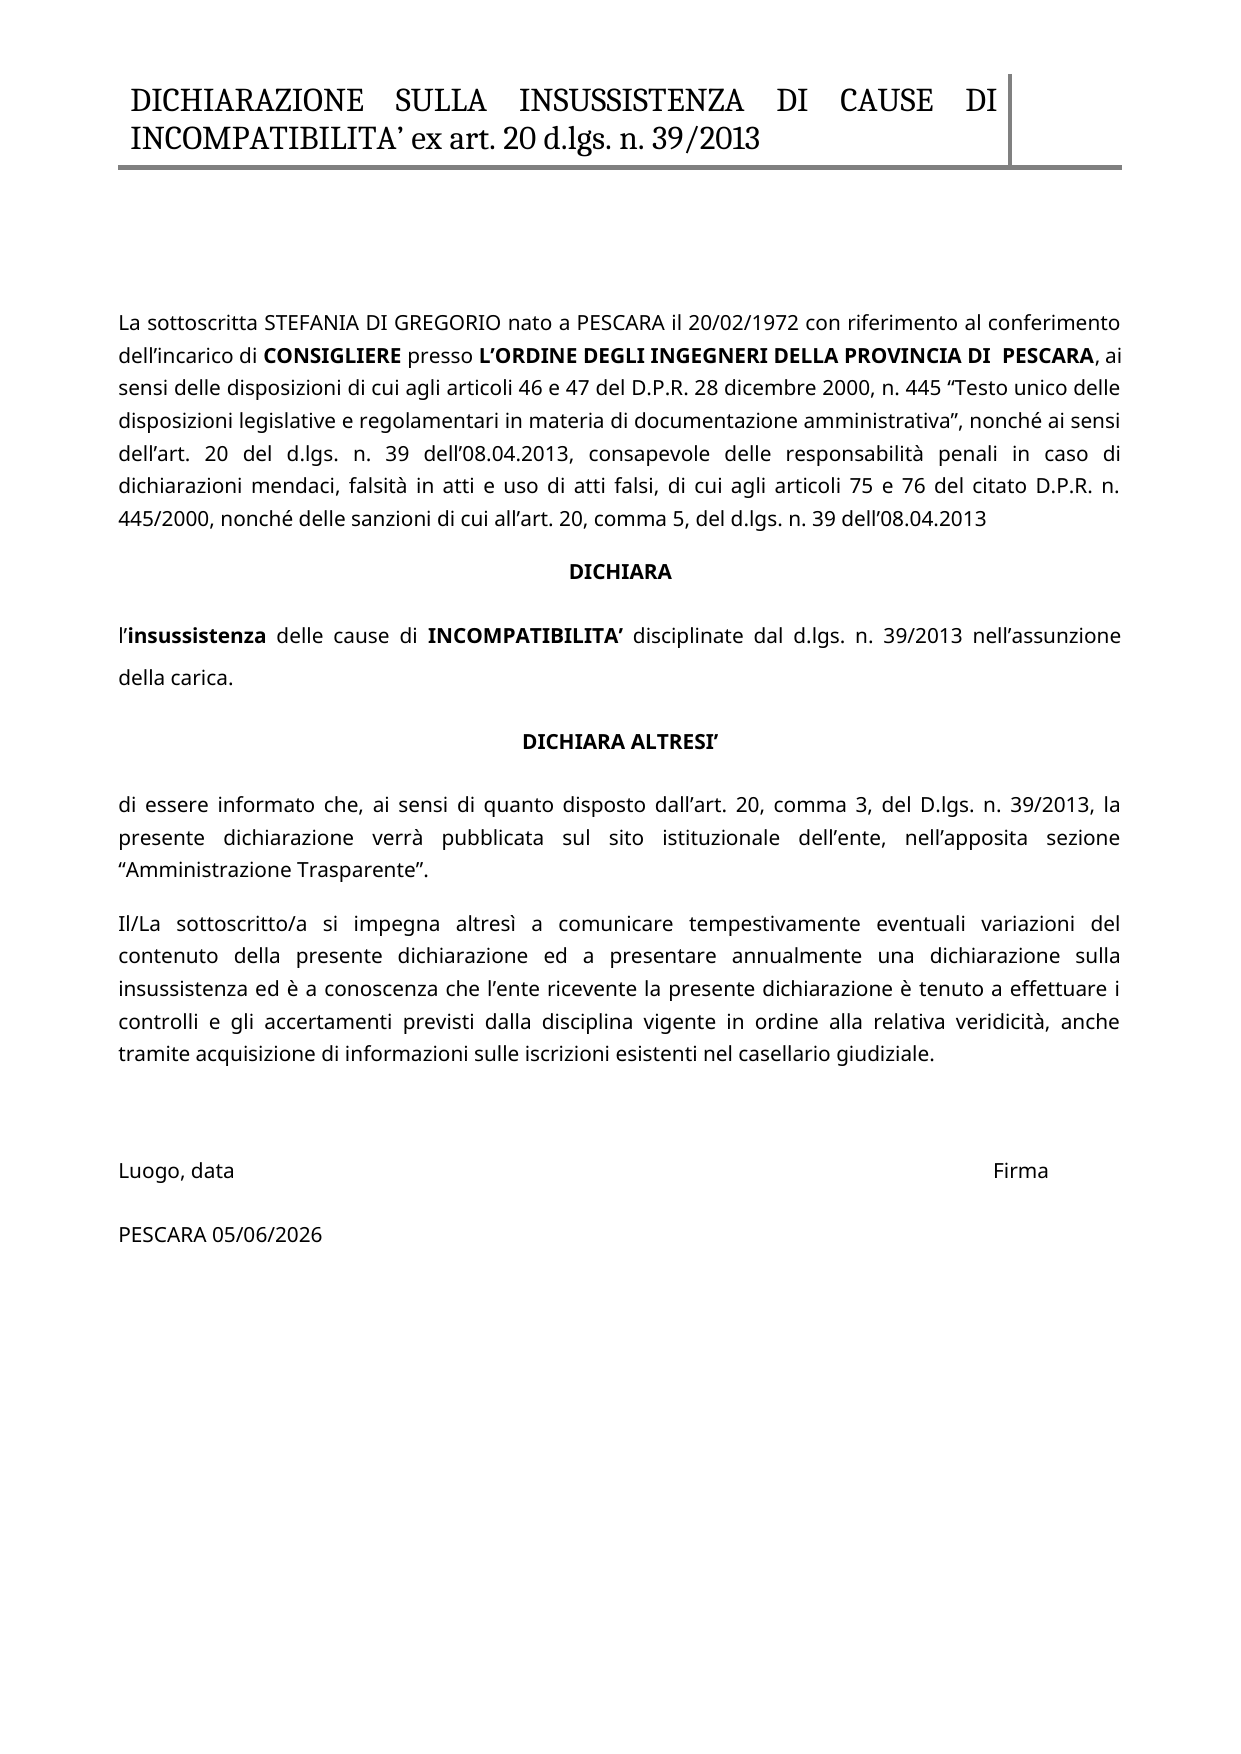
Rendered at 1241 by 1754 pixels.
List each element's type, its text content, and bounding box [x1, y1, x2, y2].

text DICHIARA [118, 557, 1122, 586]
text DICHIARA ALTRESI’ [118, 727, 1122, 755]
text l’insussistenza delle cause di INCOMPATIBILITA’ disciplinate dal d.lgs. n. 39/2013 nell’assunzione della carica. [118, 621, 1122, 692]
text PESCARA 05/06/2026 [118, 1220, 1122, 1248]
text Luogo, data Firma [118, 1156, 1122, 1185]
text Il/La sottoscritto/a si impegna altresì a comunicare tempestivamente eventuali variazioni del contenuto della presente dichiarazione ed a presentare annualmente una dichiarazione sulla insussistenza ed è a conoscenza che l’ente ricevente la presente dichiarazione è tenuto a effettuare i controlli e gli accertamenti previsti dalla disciplina vigente in ordine alla relativa veridicità, anche tramite acquisizione di informazioni sulle iscrizioni esistenti nel casellario giudiziale. [118, 909, 1122, 1068]
text La sottoscritta STEFANIA DI GREGORIO nato a PESCARA il 20/02/1972 con riferimento al conferimento dell’incarico di CONSIGLIERE presso L’ORDINE DEGLI INGEGNERI DELLA PROVINCIA DI PESCARA, ai sensi delle disposizioni di cui agli articoli 46 e 47 del D.P.R. 28 dicembre 2000, n. 445 “Testo unico delle disposizioni legislative e regolamentari in materia di documentazione amministrativa”, nonché ai sensi dell’art. 20 del d.lgs. n. 39 dell’08.04.2013, consapevole delle responsabilità penali in caso di dichiarazioni mendaci, falsità in atti e uso di atti falsi, di cui agli articoli 75 e 76 del citato D.P.R. n. 445/2000, nonché delle sanzioni di cui all’art. 20, comma 5, del d.lgs. n. 39 dell’08.04.2013 [118, 308, 1122, 532]
text di essere informato che, ai sensi di quanto disposto dall’art. 20, comma 3, del D.lgs. n. 39/2013, la presente dichiarazione verrà pubblicata sul sito istituzionale dell’ente, nell’apposita sezione “Amministrazione Trasparente”. [118, 790, 1122, 884]
